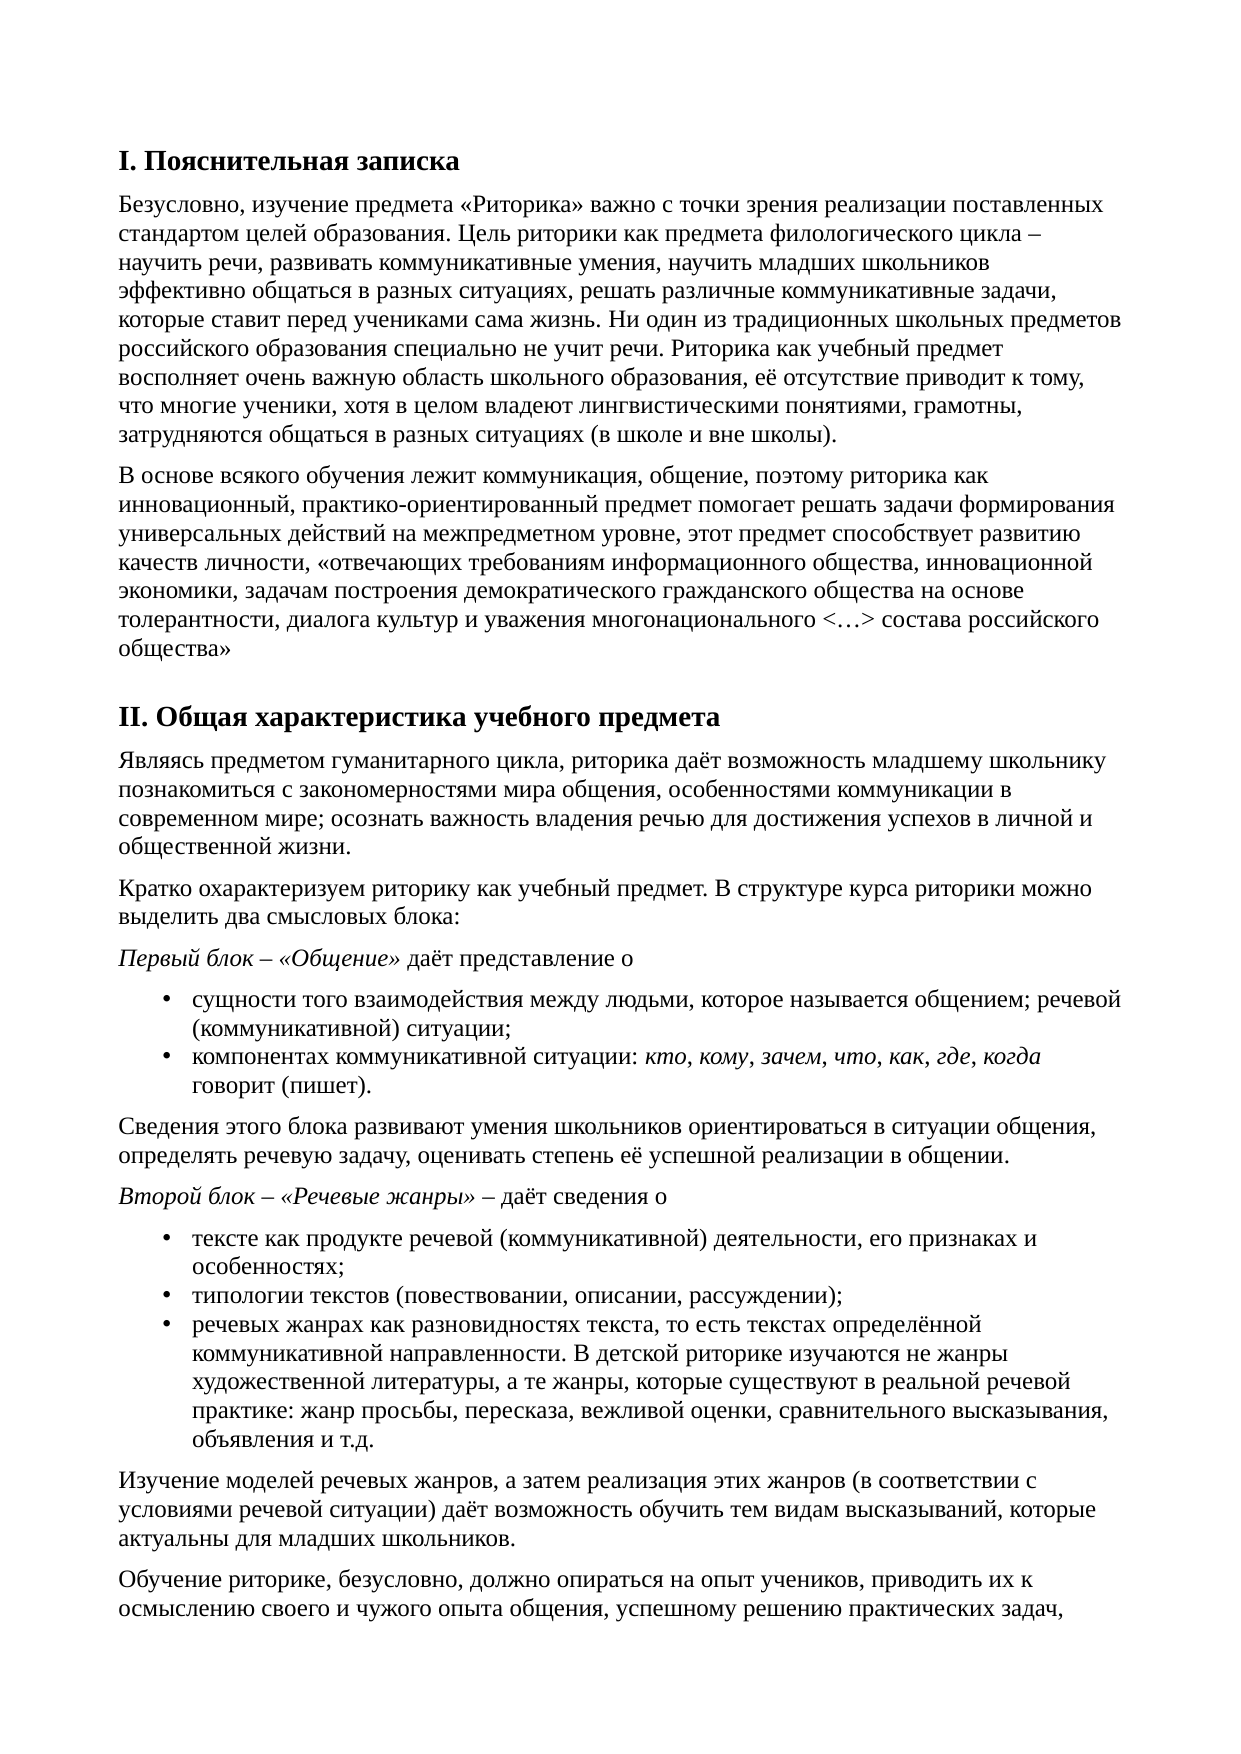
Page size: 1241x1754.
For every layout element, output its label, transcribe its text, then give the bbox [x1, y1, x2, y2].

text Кратко охарактеризуем риторику как учебный предмет. В структуре курса риторики можно выделить два смысловых блока: [118, 873, 1122, 930]
list компонентах коммуникативной ситуации: кто, кому, зачем, что, как, где, когда говорит (пишет). [162, 1041, 1122, 1099]
text Изучение моделей речевых жанров, а затем реализация этих жанров (в соответствии с условиями речевой ситуации) даёт возможность обучить тем видам высказываний, которые актуальны для младших школьников. [118, 1465, 1122, 1551]
list тексте как продукте речевой (коммуникативной) деятельности, его признаках и особенностях; [162, 1223, 1122, 1280]
text Являясь предметом гуманитарного цикла, риторика даёт возможность младшему школьнику познакомиться с закономерностями мира общения, особенностями коммуникации в современном мире; осознать важность владения речью для достижения успехов в личной и общественной жизни. [118, 745, 1122, 860]
list сущности того взаимодействия между людьми, которое называется общением; речевой (коммуникативной) ситуации; [162, 984, 1122, 1041]
subtitle II. Общая характеристика учебного предмета [118, 699, 1122, 733]
list речевых жанрах как разновидностях текста, то есть текстах определённой коммуникативной направленности. В детской риторике изучаются не жанры художественной литературы, а те жанры, которые существуют в реальной речевой практике: жанр просьбы, пересказа, вежливой оценки, сравнительного высказывания, объявления и т.д. [162, 1309, 1122, 1453]
list типологии текстов (повествовании, описании, рассуждении); [162, 1280, 1122, 1309]
text Безусловно, изучение предмета «Риторика» важно с точки зрения реализации поставленных стандартом целей образования. Цель риторики как предмета филологического цикла – научить речи, развивать коммуникативные умения, научить младших школьников эффективно общаться в разных ситуациях, решать различные коммуникативные задачи, которые ставит перед учениками сама жизнь. Ни один из традиционных школьных предметов российского образования специально не учит речи. Риторика как учебный предмет восполняет очень важную область школьного образования, её отсутствие приводит к тому, что многие ученики, хотя в целом владеют лингвистическими понятиями, грамотны, затрудняются общаться в разных ситуациях (в школе и вне школы). [118, 189, 1122, 448]
text Обучение риторике, безусловно, должно опираться на опыт учеников, приводить их к осмыслению своего и чужого опыта общения, успешному решению практических задач, [118, 1564, 1122, 1621]
subtitle I. Пояснительная записка [118, 143, 1122, 177]
text Первый блок – «Общение» даёт представление о [118, 943, 1122, 971]
text В основе всякого обучения лежит коммуникация, общение, поэтому риторика как инновационный, практико-ориентированный предмет помогает решать задачи формирования универсальных действий на межпредметном уровне, этот предмет способствует развитию качеств личности, «отвечающих требованиям информационного общества, инновационной экономики, задачам построения демократического гражданского общества на основе толерантности, диалога культур и уважения многонационального <…> состава российского общества» [118, 460, 1122, 662]
text Второй блок – «Речевые жанры» – даёт сведения о [118, 1181, 1122, 1210]
text Сведения этого блока развивают умения школьников ориентироваться в ситуации общения, определять речевую задачу, оценивать степень её успешной реализации в общении. [118, 1111, 1122, 1169]
